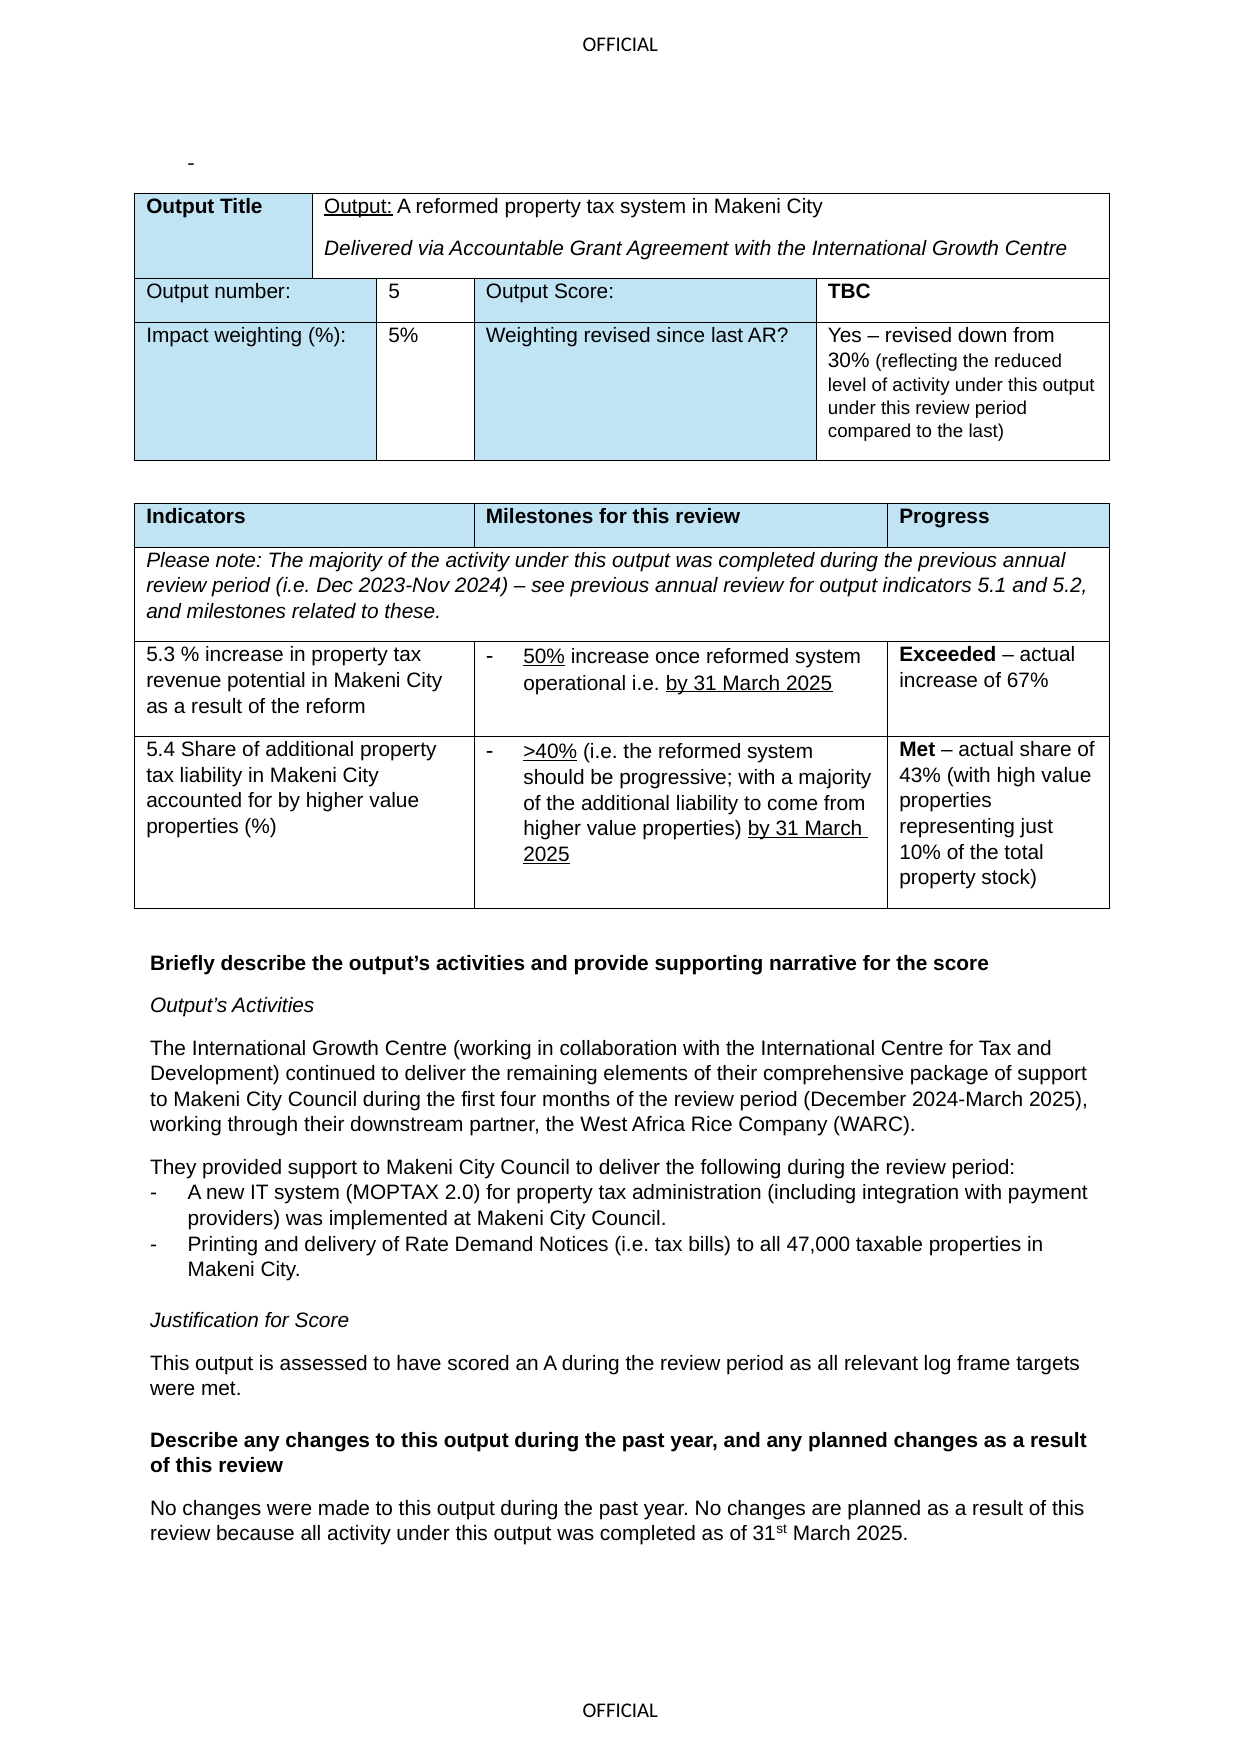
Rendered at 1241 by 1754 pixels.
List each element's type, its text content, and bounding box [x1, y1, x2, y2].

table_cell 5 [377, 279, 474, 322]
table_cell TBC [817, 279, 1109, 322]
text This output is assessed to have scored an A during the review period as all relevant log frame targets were met. [150, 1351, 1090, 1400]
text The International Growth Centre (working in collaboration with the International Centre for Tax and Development) continued to deliver the remaining elements of their comprehensive package of support to Makeni City Council during the first four months of the review period (December 2024-March 2025), working through their downstream partner, the West Africa Rice Company (WARC). [150, 1035, 1090, 1136]
table_header Output: A reformed property tax system in Makeni City Delivered via Accountable Grant Agreement with the International Growth Centre [313, 194, 1109, 278]
text Justification for Score [150, 1308, 1090, 1332]
table_cell 5.3 % increase in property tax revenue potential in Makeni City as a result of the reform [135, 642, 474, 736]
table_header Output Title [135, 194, 312, 278]
table_header Progress [888, 504, 1109, 547]
text Describe any changes to this output during the past year, and any planned changes as a result of this review [150, 1427, 1090, 1477]
table_header Milestones for this review [475, 504, 887, 547]
table_cell Weighting revised since last AR? [475, 323, 816, 460]
table_cell 50% increase once reformed system operational i.e. by 31 March 2025 [475, 642, 887, 736]
list Printing and delivery of Rate Demand Notices (i.e. tax bills) to all 47,000 taxable properties in Makeni City. [150, 1231, 1090, 1281]
table_cell Exceeded – actual increase of 67% [888, 642, 1109, 736]
table_cell 5.4 Share of additional property tax liability in Makeni City accounted for by higher value properties (%) [135, 737, 474, 907]
text Output’s Activities [150, 993, 1090, 1017]
table_cell 5% [377, 323, 474, 460]
text They provided support to Makeni City Council to deliver the following during the review period: [150, 1154, 1090, 1178]
table_cell Output Score: [475, 279, 816, 322]
text No changes were made to this output during the past year. No changes are planned as a result of this review because all activity under this output was completed as of 31st March 2025. [150, 1495, 1090, 1545]
list A new IT system (MOPTAX 2.0) for property tax administration (including integration with payment providers) was implemented at Makeni City Council. [150, 1180, 1090, 1230]
table_cell Yes – revised down from 30% (reflecting the reduced level of activity under this output under this review period compared to the last) [817, 323, 1109, 460]
table_cell Output number: [135, 279, 376, 322]
table_cell Impact weighting (%): [135, 323, 376, 460]
text Briefly describe the output’s activities and provide supporting narrative for the score [150, 951, 1090, 975]
table_cell Please note: The majority of the activity under this output was completed during the previous annual review period (i.e. Dec 2023-Nov 2024) – see previous annual review for output indicators 5.1 and 5.2, and milestones related to these. [135, 548, 1109, 641]
table_cell >40% (i.e. the reformed system should be progressive; with a majority of the additional liability to come from higher value properties) by 31 March 2025 [475, 737, 887, 907]
table_header Indicators [135, 504, 474, 547]
table_cell Met – actual share of 43% (with high value properties representing just 10% of the total property stock) [888, 737, 1109, 907]
